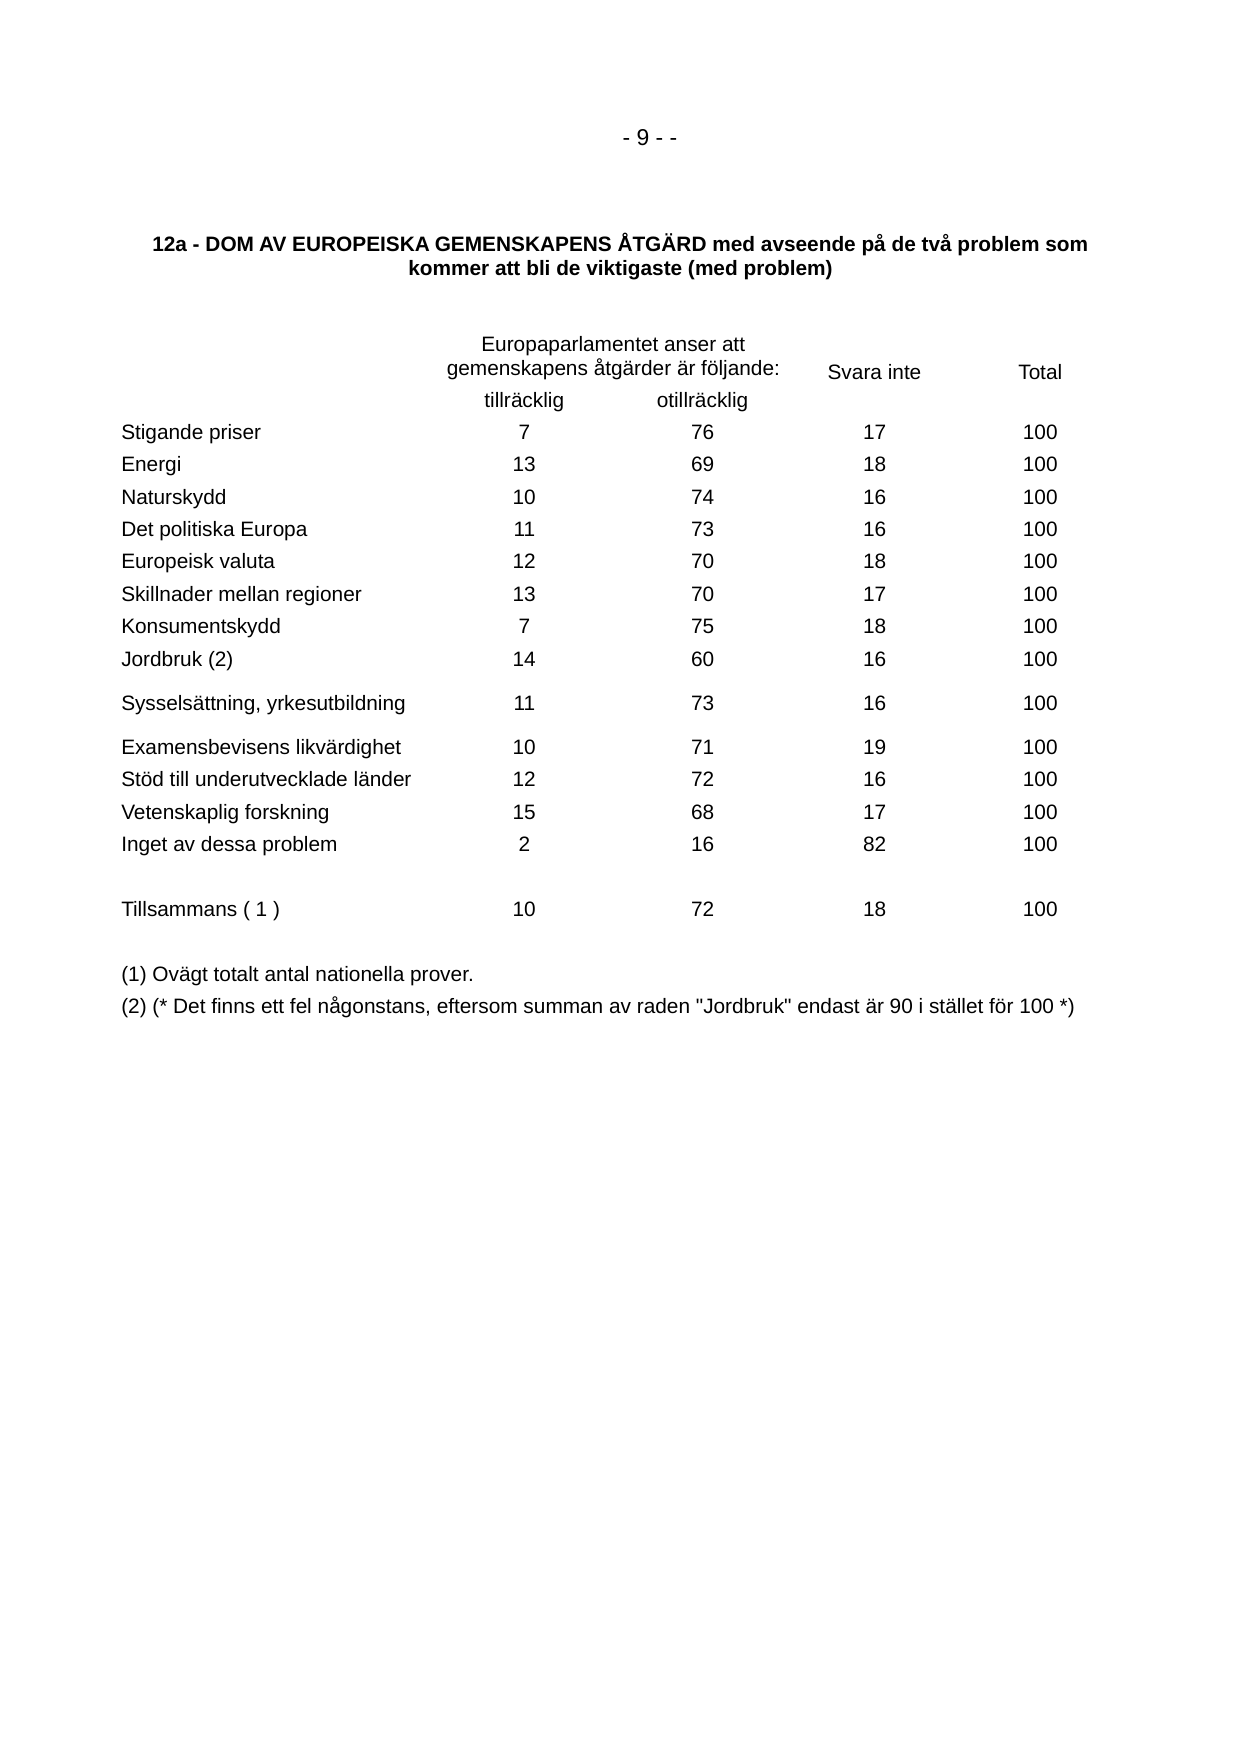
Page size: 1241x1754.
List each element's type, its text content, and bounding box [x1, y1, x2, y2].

table_cell 16 [613, 828, 792, 860]
table_cell (1) Ovägt totalt antal nationella prover. [118, 958, 1123, 990]
table_cell 13 [435, 448, 613, 480]
table_cell [435, 925, 613, 957]
table_cell 72 [613, 763, 792, 795]
table_cell 100 [957, 480, 1123, 513]
table_cell 17 [792, 795, 957, 828]
table_cell [118, 383, 435, 416]
table_cell Sysselsättning, yrkesutbildning [118, 675, 435, 731]
table_cell 13 [435, 578, 613, 610]
table_cell 7 [435, 416, 613, 448]
table_cell [957, 925, 1123, 957]
table_cell 100 [957, 675, 1123, 731]
table_cell 17 [792, 416, 957, 448]
table_cell [957, 860, 1123, 893]
table_cell 16 [792, 480, 957, 513]
table_cell [118, 925, 435, 957]
table_cell 100 [957, 545, 1123, 578]
table_cell [792, 295, 957, 327]
table_cell 100 [957, 416, 1123, 448]
table_cell Svara inte [792, 328, 957, 416]
table_cell Naturskydd [118, 480, 435, 513]
table_cell [613, 925, 792, 957]
table_cell [118, 328, 435, 383]
table_cell 10 [435, 893, 613, 925]
table_cell 19 [792, 731, 957, 763]
table_cell 82 [792, 828, 957, 860]
table_cell 100 [957, 610, 1123, 642]
table_cell Konsumentskydd [118, 610, 435, 642]
table_cell 70 [613, 545, 792, 578]
table_cell Inget av dessa problem [118, 828, 435, 860]
table_cell 75 [613, 610, 792, 642]
table_cell (2) (* Det finns ett fel någonstans, eftersom summan av raden "Jordbruk" endast är 90 i stället för 100 *) [118, 990, 1123, 1022]
table_cell Tillsammans ( 1 ) [118, 893, 435, 925]
table_cell [613, 295, 792, 327]
table_cell 11 [435, 513, 613, 545]
table_cell 15 [435, 795, 613, 828]
table_cell 70 [613, 578, 792, 610]
table_cell [435, 860, 613, 893]
table_cell 16 [792, 675, 957, 731]
table_cell Examensbevisens likvärdighet [118, 731, 435, 763]
table_cell 73 [613, 675, 792, 731]
table_cell [613, 860, 792, 893]
table_cell otillräcklig [613, 383, 792, 416]
table_cell 17 [792, 578, 957, 610]
table_cell 60 [613, 643, 792, 675]
table_cell 68 [613, 795, 792, 828]
table_cell 18 [792, 448, 957, 480]
table_cell 18 [792, 893, 957, 925]
table_cell 100 [957, 578, 1123, 610]
table_header 12a - DOM AV EUROPEISKA GEMENSKAPENS ÅTGÄRD med avseende på de två problem som kommer att bli de viktigaste (med problem) [118, 216, 1123, 295]
table_cell 7 [435, 610, 613, 642]
table_cell [792, 860, 957, 893]
table_cell [435, 295, 613, 327]
table_cell 100 [957, 795, 1123, 828]
table_cell 12 [435, 545, 613, 578]
table_cell 10 [435, 731, 613, 763]
table_cell 100 [957, 513, 1123, 545]
table_cell 2 [435, 828, 613, 860]
table_cell [118, 860, 435, 893]
table_cell 71 [613, 731, 792, 763]
table_cell 76 [613, 416, 792, 448]
table_cell 16 [792, 513, 957, 545]
table_cell Stigande priser [118, 416, 435, 448]
table_cell 11 [435, 675, 613, 731]
table_cell 100 [957, 643, 1123, 675]
table_cell 14 [435, 643, 613, 675]
table_cell [957, 295, 1123, 327]
table_cell Skillnader mellan regioner [118, 578, 435, 610]
table_cell Energi [118, 448, 435, 480]
table_cell Det politiska Europa [118, 513, 435, 545]
table_cell Stöd till underutvecklade länder [118, 763, 435, 795]
table_cell 100 [957, 731, 1123, 763]
table_cell 10 [435, 480, 613, 513]
table_cell 100 [957, 893, 1123, 925]
table_cell 100 [957, 763, 1123, 795]
table_cell 74 [613, 480, 792, 513]
table_cell 73 [613, 513, 792, 545]
table_cell Europeisk valuta [118, 545, 435, 578]
table_cell 100 [957, 828, 1123, 860]
table_cell Jordbruk (2) [118, 643, 435, 675]
table_cell [792, 925, 957, 957]
table_cell tillräcklig [435, 383, 613, 416]
table_cell 100 [957, 448, 1123, 480]
table_cell 16 [792, 643, 957, 675]
table_cell 72 [613, 893, 792, 925]
table_cell 69 [613, 448, 792, 480]
table_cell 12 [435, 763, 613, 795]
table_cell Total [957, 328, 1123, 416]
table_cell 18 [792, 610, 957, 642]
table_cell 18 [792, 545, 957, 578]
table_cell 16 [792, 763, 957, 795]
table_cell Vetenskaplig forskning [118, 795, 435, 828]
table_cell [118, 295, 435, 327]
table_cell Europaparlamentet anser att gemenskapens åtgärder är följande: [435, 328, 792, 383]
